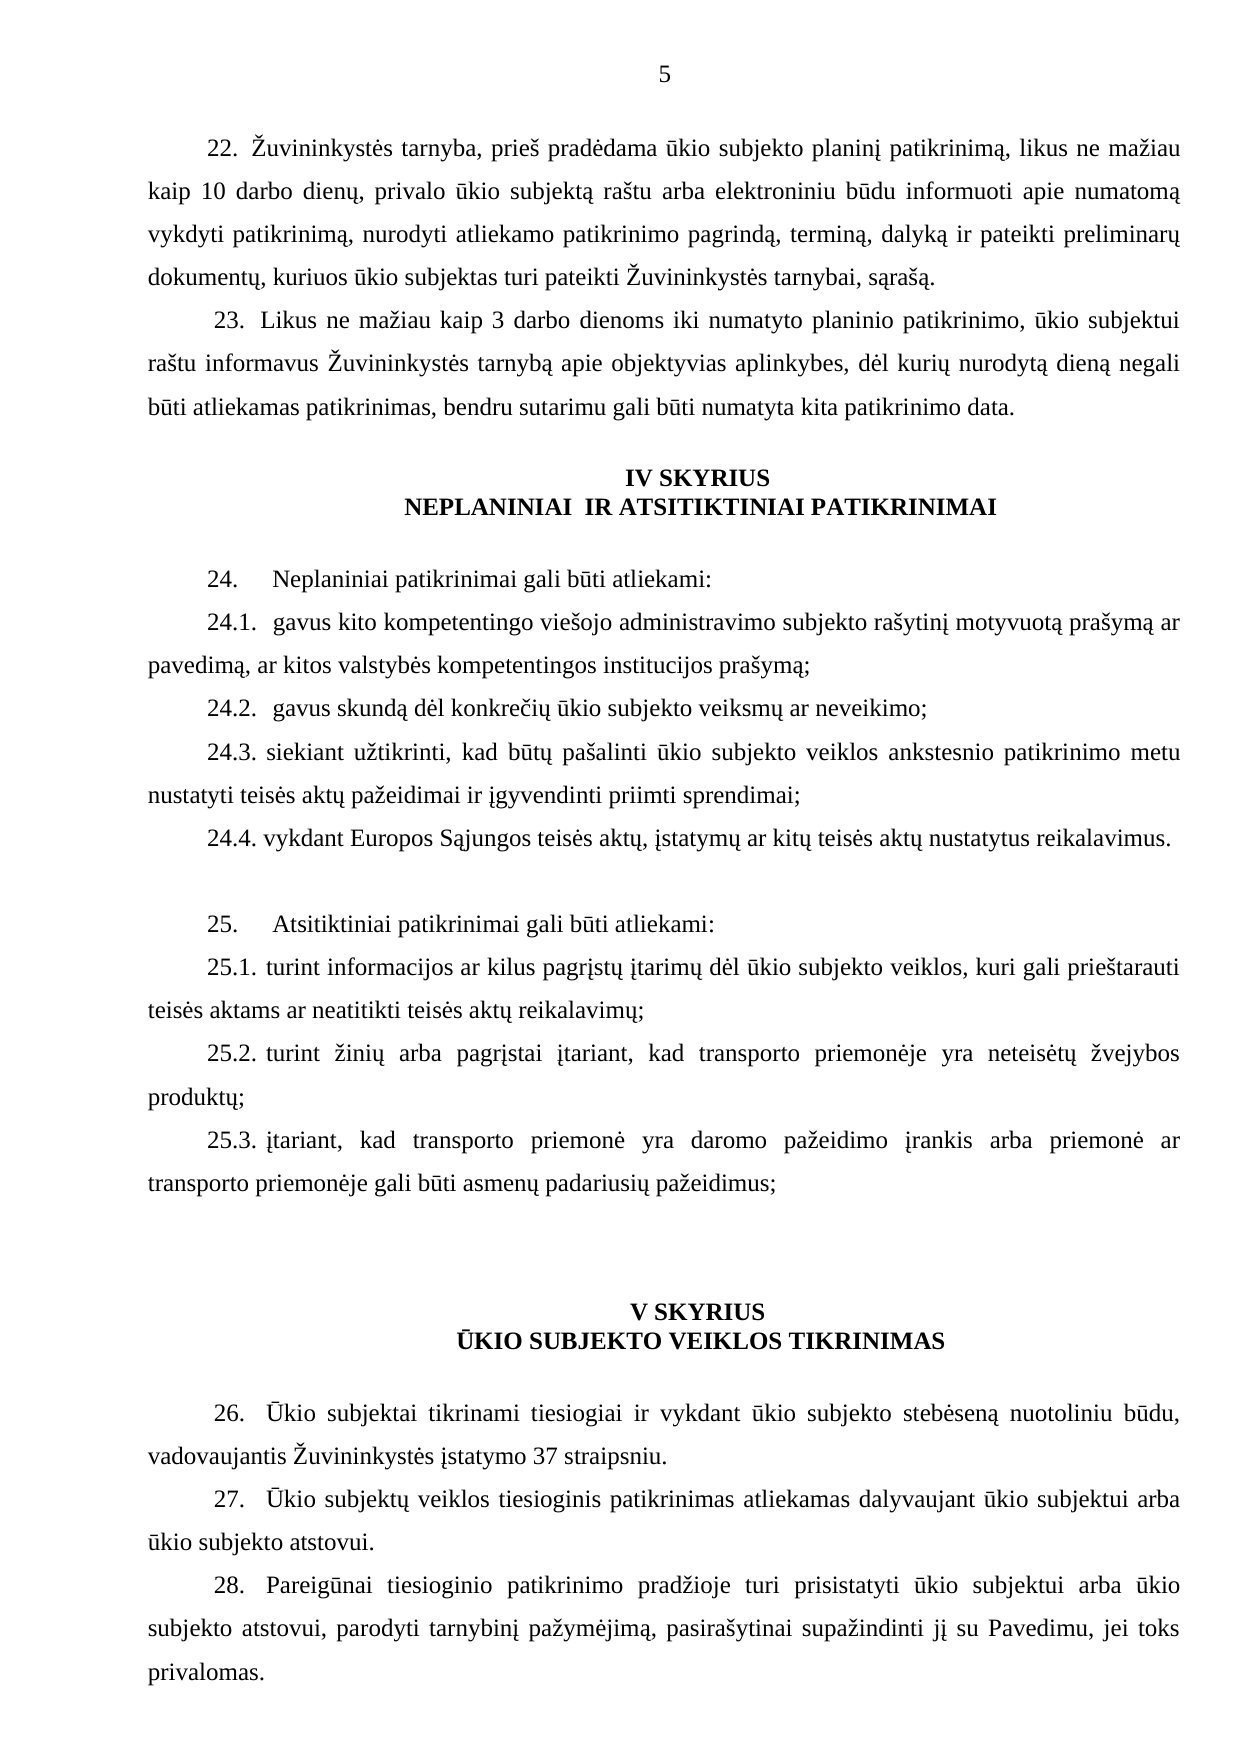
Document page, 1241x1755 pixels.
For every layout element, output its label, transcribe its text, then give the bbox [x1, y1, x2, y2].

text 24.2. gavus skundą dėl konkrečių ūkio subjekto veiksmų ar neveikimo; [148, 693, 1181, 722]
text ŪKIO SUBJEKTO VEIKLOS TIKRINIMAS [148, 1326, 1181, 1355]
text 22. Žuvininkystės tarnyba, prieš pradėdama ūkio subjekto planinį patikrinimą, likus ne mažiau kaip 10 darbo dienų, privalo ūkio subjektą raštu arba elektroniniu būdu informuoti apie numatomą vykdyti patikrinimą, nurodyti atliekamo patikrinimo pagrindą, terminą, dalyką ir pateikti preliminarų dokumentų, kuriuos ūkio subjektas turi pateikti Žuvininkystės tarnybai, sąrašą. [148, 133, 1181, 291]
text 24. Neplaniniai patikrinimai gali būti atliekami: [148, 564, 1181, 593]
text V SKYRIUS [148, 1297, 1181, 1326]
text IV SKYRIUS [148, 463, 1181, 492]
text 27. Ūkio subjektų veiklos tiesioginis patikrinimas atliekamas dalyvaujant ūkio subjektui arba ūkio subjekto atstovui. [148, 1484, 1181, 1556]
text 23. Likus ne mažiau kaip 3 darbo dienoms iki numatyto planinio patikrinimo, ūkio subjektui raštu informavus Žuvininkystės tarnybą apie objektyvias aplinkybes, dėl kurių nurodytą dieną negali būti atliekamas patikrinimas, bendru sutarimu gali būti numatyta kita patikrinimo data. [148, 305, 1181, 420]
text 25. Atsitiktiniai patikrinimai gali būti atliekami: [148, 909, 1181, 938]
text 24.3. siekiant užtikrinti, kad būtų pašalinti ūkio subjekto veiklos ankstesnio patikrinimo metu nustatyti teisės aktų pažeidimai ir įgyvendinti priimti sprendimai; [148, 737, 1181, 808]
text 25.2. turint žinių arba pagrįstai įtariant, kad transporto priemonėje yra neteisėtų žvejybos produktų; [148, 1038, 1181, 1110]
text 26. Ūkio subjektai tikrinami tiesiogiai ir vykdant ūkio subjekto stebėseną nuotoliniu būdu, vadovaujantis Žuvininkystės įstatymo 37 straipsniu. [148, 1398, 1181, 1470]
text NEPLANINIAI IR ATSITIKTINIAI PATIKRINIMAI [148, 492, 1181, 521]
text 24.1. gavus kito kompetentingo viešojo administravimo subjekto rašytinį motyvuotą prašymą ar pavedimą, ar kitos valstybės kompetentingos institucijos prašymą; [148, 607, 1181, 679]
text 25.1. turint informacijos ar kilus pagrįstų įtarimų dėl ūkio subjekto veiklos, kuri gali prieštarauti teisės aktams ar neatitikti teisės aktų reikalavimų; [148, 952, 1181, 1024]
text 28. Pareigūnai tiesioginio patikrinimo pradžioje turi prisistatyti ūkio subjektui arba ūkio subjekto atstovui, parodyti tarnybinį pažymėjimą, pasirašytinai supažindinti jį su Pavedimu, jei toks privalomas. [148, 1570, 1181, 1685]
text 24.4. vykdant Europos Sąjungos teisės aktų, įstatymų ar kitų teisės aktų nustatytus reikalavimus. [148, 823, 1181, 852]
text 25.3. įtariant, kad transporto priemonė yra daromo pažeidimo įrankis arba priemonė ar transporto priemonėje gali būti asmenų padariusių pažeidimus; [148, 1125, 1181, 1197]
